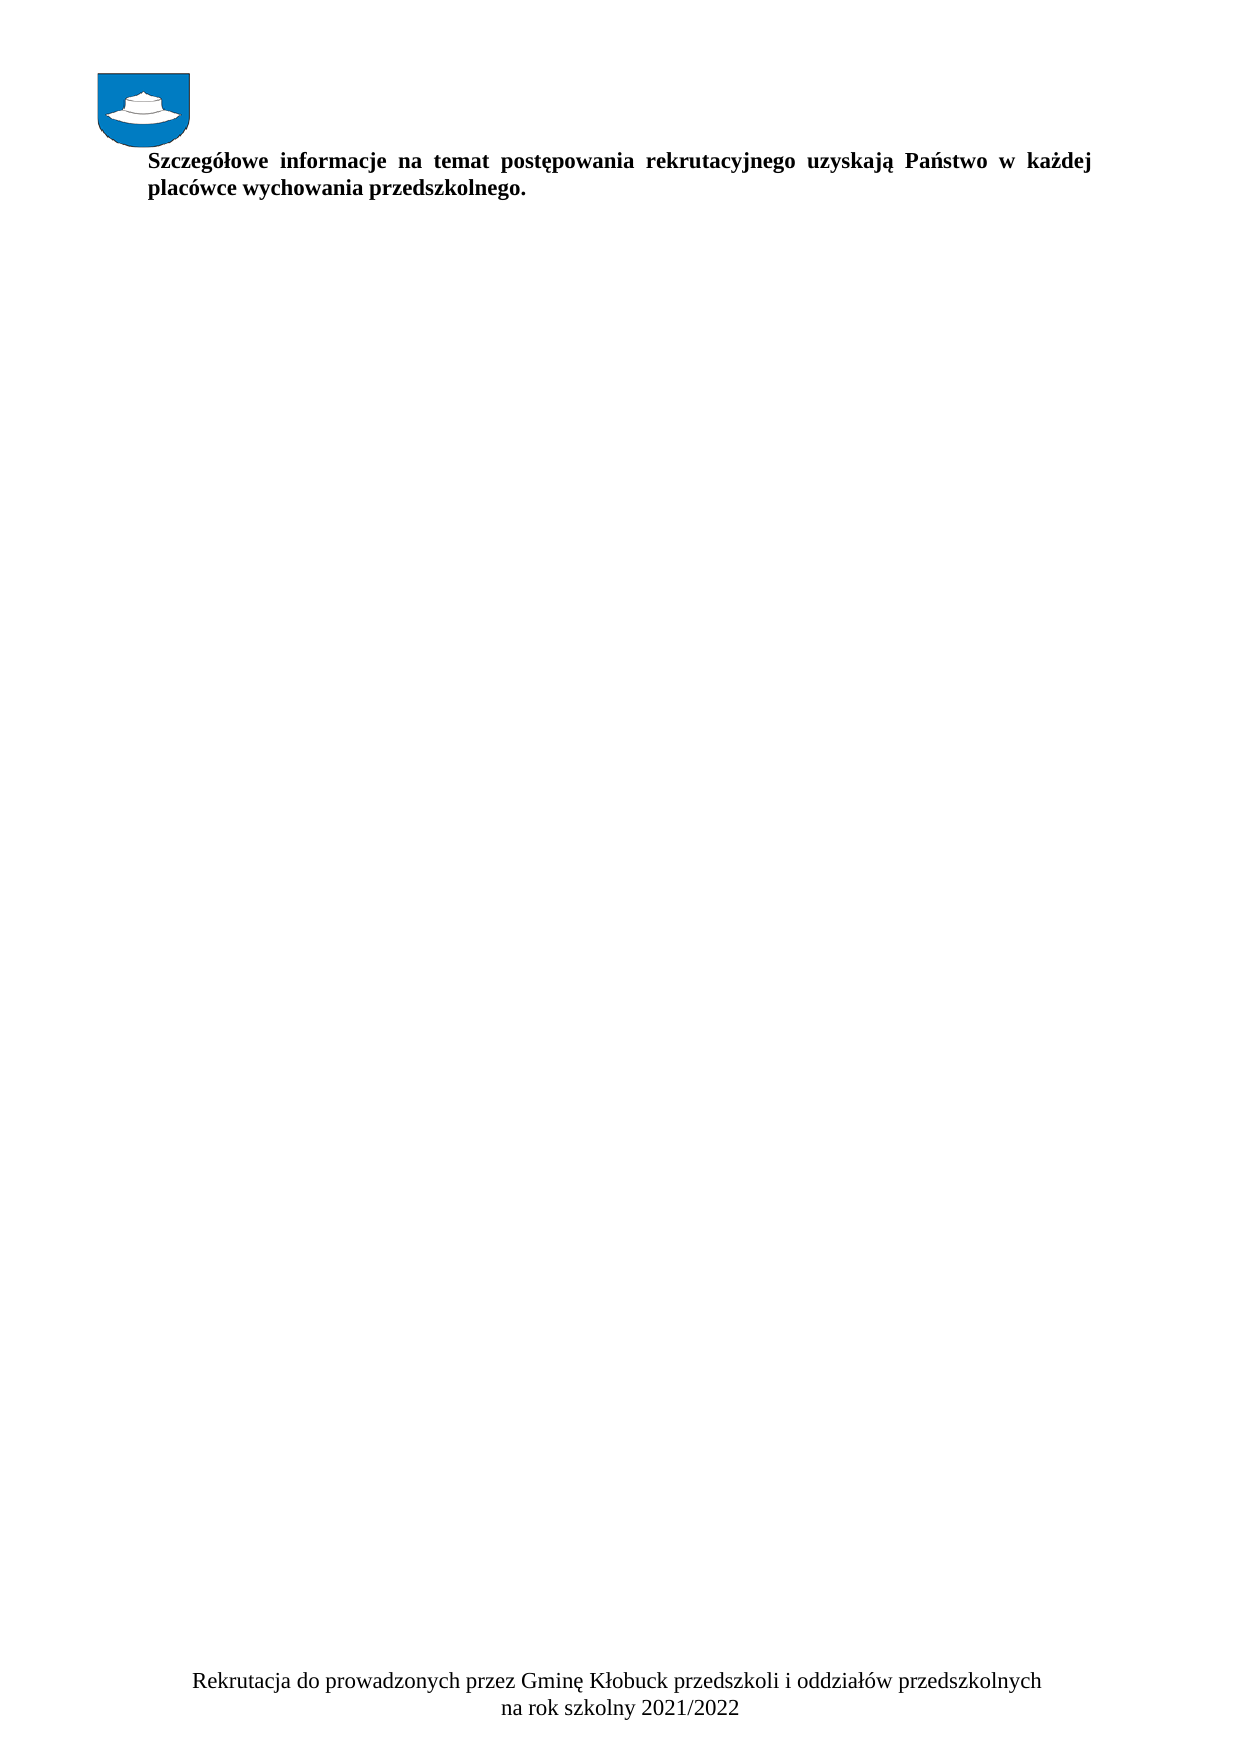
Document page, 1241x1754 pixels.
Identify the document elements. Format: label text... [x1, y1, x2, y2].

text Szczegółowe informacje na temat postępowania rekrutacyjnego uzyskają Państwo w każdej placówce wychowania przedszkolnego. [148, 148, 1093, 200]
picture [97, 73, 192, 148]
